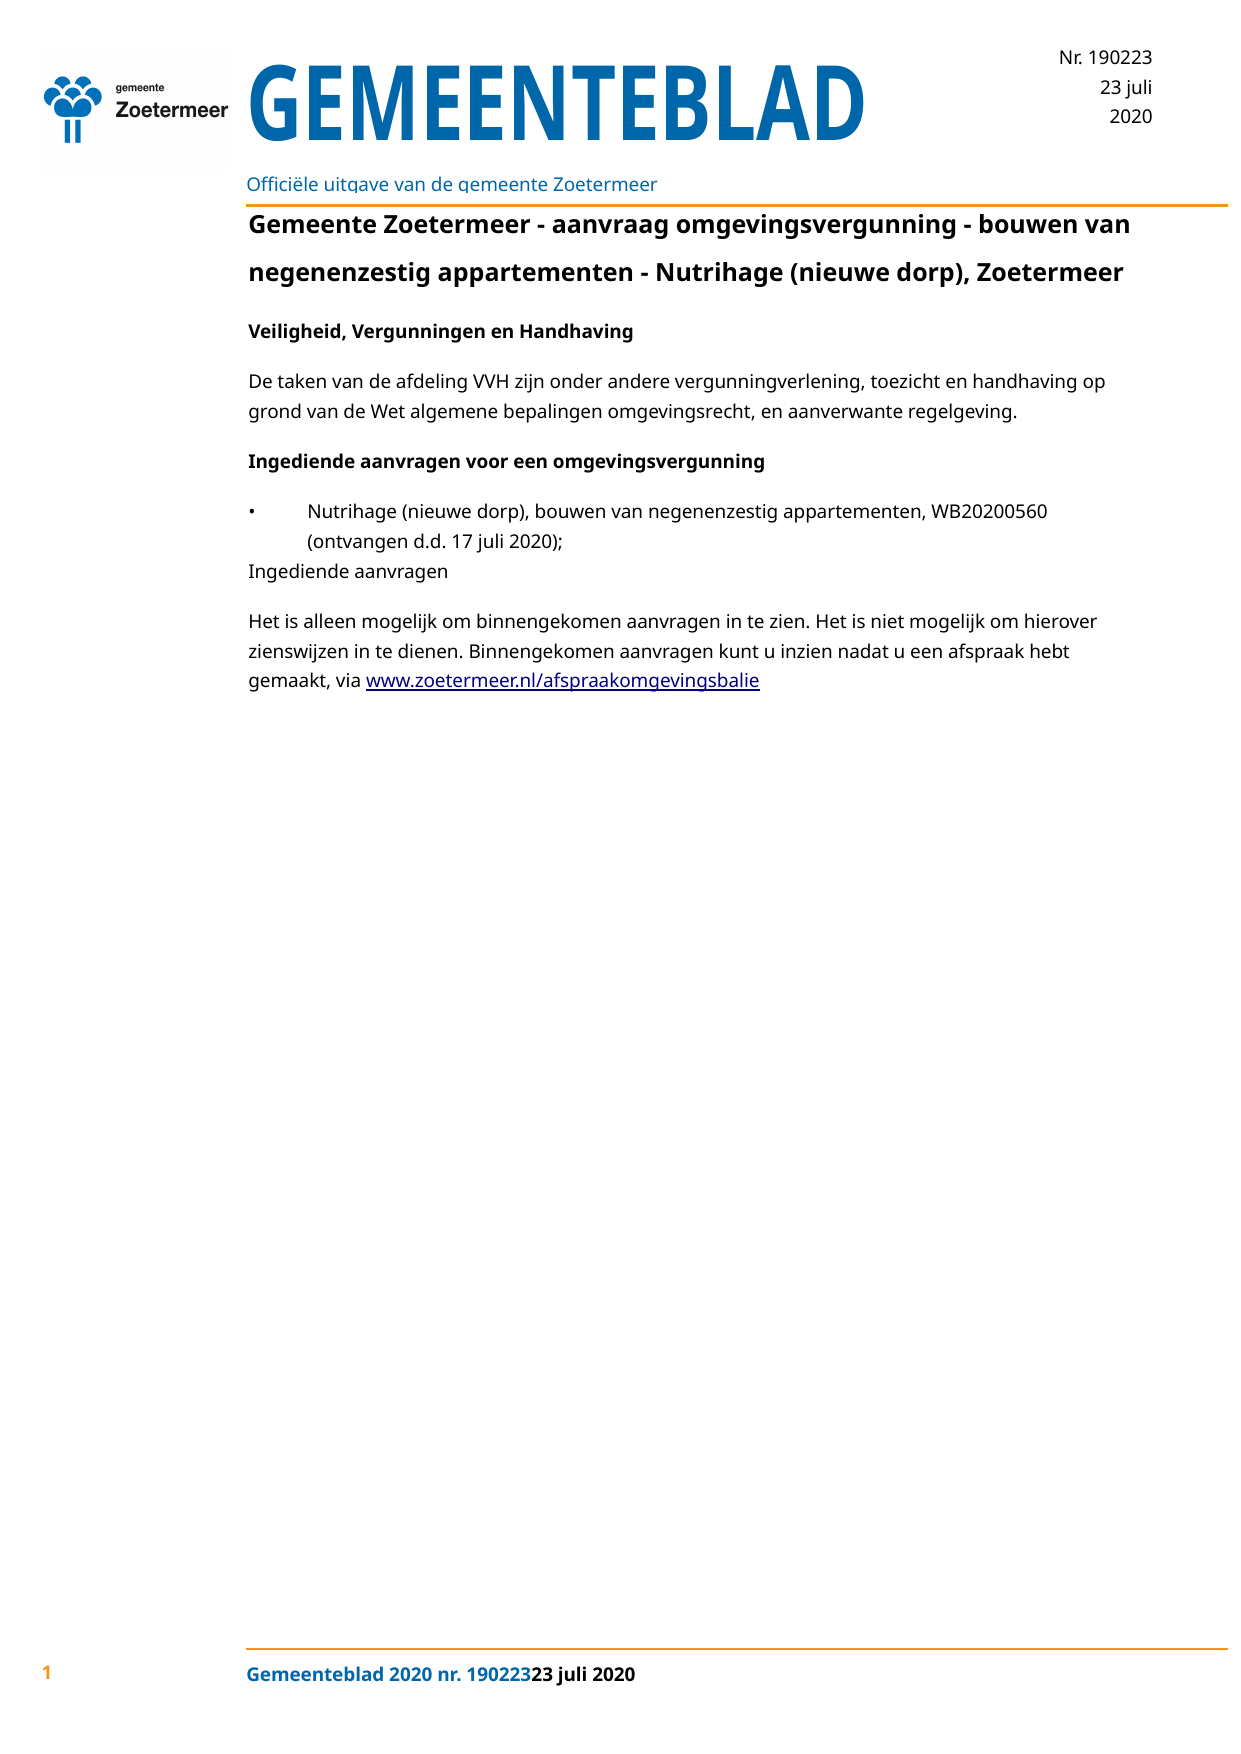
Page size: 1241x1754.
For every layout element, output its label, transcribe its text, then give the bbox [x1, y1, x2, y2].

text Het is alleen mogelijk om binnengekomen aanvragen in te zien. Het is niet mogelijk om hierover zienswijzen in te dienen. Binnengekomen aanvragen kunt u inzien nadat u een afspraak hebt gemaakt, via www.zoetermeer.nl/afspraakomgevingsbalie [248, 608, 1152, 693]
text Gemeente Zoetermeer - aanvraag omgevingsvergunning - bouwen van negenenzestig appartementen - Nutrihage (nieuwe dorp), Zoetermeer [248, 207, 1152, 288]
picture [41, 47, 231, 172]
list Nutrihage (nieuwe dorp), bouwen van negenenzestig appartementen, WB20200560 (ontvangen d.d. 17 juli 2020); [248, 499, 1152, 554]
text Ingediende aanvragen [248, 558, 1152, 584]
text De taken van de afdeling VVH zijn onder andere vergunningverlening, toezicht en handhaving op grond van de Wet algemene bepalingen omgevingsrecht, en aanverwante regelgeving. [248, 368, 1152, 424]
text Veiligheid, Vergunningen en Handhaving [248, 318, 1152, 344]
text Ingediende aanvragen voor een omgevingsvergunning [248, 448, 1152, 474]
